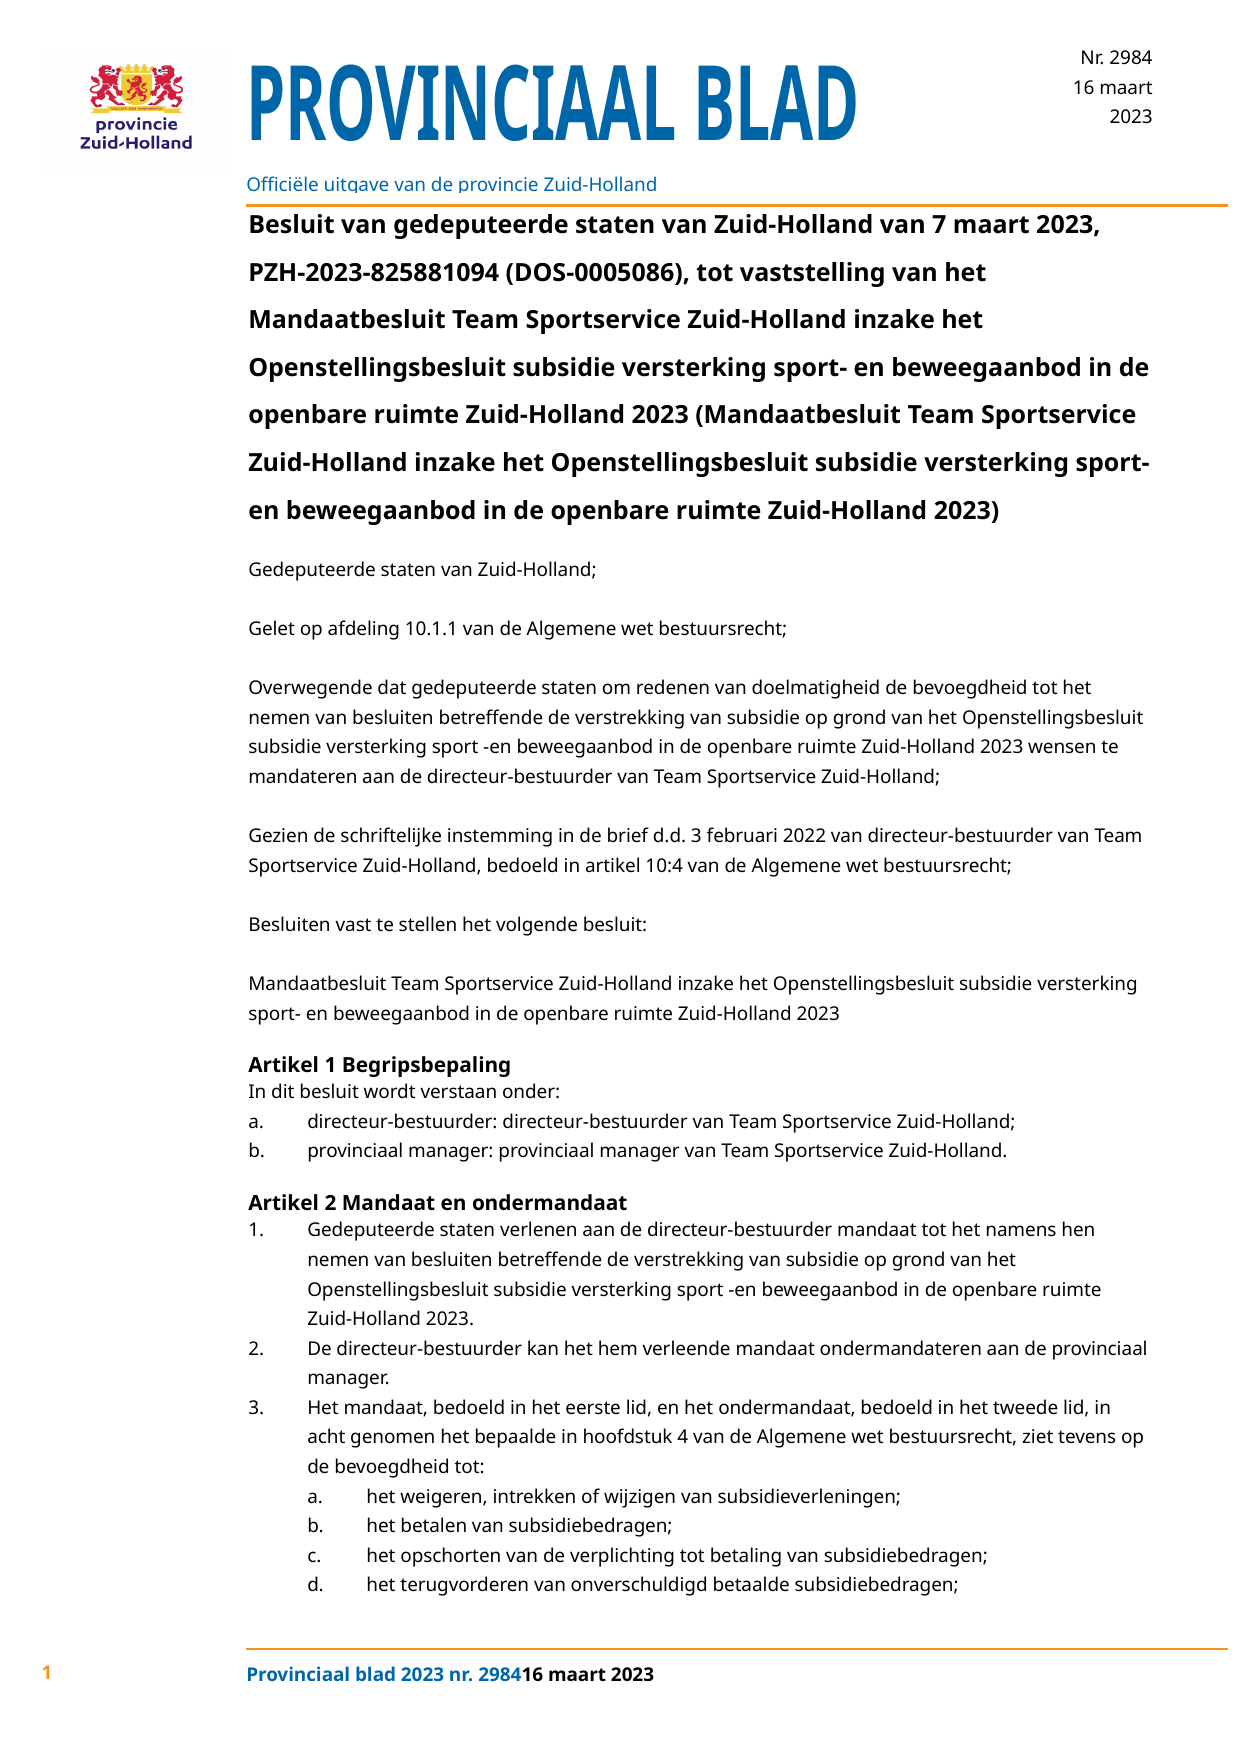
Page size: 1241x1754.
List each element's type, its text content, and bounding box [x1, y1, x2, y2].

text Besluit van gedeputeerde staten van Zuid-Holland van 7 maart 2023, PZH-2023-825881094 (DOS-0005086), tot vaststelling van het Mandaatbesluit Team Sportservice Zuid-Holland inzake het Openstellingsbesluit subsidie versterking sport- en beweegaanbod in de openbare ruimte Zuid-Holland 2023 (Mandaatbesluit Team Sportservice Zuid-Holland inzake het Openstellingsbesluit subsidie versterking sport- en beweegaanbod in de openbare ruimte Zuid-Holland 2023) [248, 207, 1152, 526]
list directeur-bestuurder: directeur-bestuurder van Team Sportservice Zuid-Holland; [248, 1108, 1152, 1134]
text In dit besluit wordt verstaan onder: [248, 1078, 1152, 1104]
list het weigeren, intrekken of wijzigen van subsidieverleningen; [307, 1483, 1152, 1508]
text Besluiten vast te stellen het volgende besluit: [248, 911, 1152, 937]
list Gedeputeerde staten verlenen aan de directeur-bestuurder mandaat tot het namens hen nemen van besluiten betreffende de verstrekking van subsidie op grond van het Openstellingsbesluit subsidie versterking sport -en beweegaanbod in de openbare ruimte Zuid-Holland 2023. [248, 1217, 1152, 1331]
text Gelet op afdeling 10.1.1 van de Algemene wet bestuursrecht; [248, 615, 1152, 641]
list het opschorten van de verplichting tot betaling van subsidiebedragen; [307, 1542, 1152, 1568]
text Overwegende dat gedeputeerde staten om redenen van doelmatigheid de bevoegdheid tot het nemen van besluiten betreffende de verstrekking van subsidie op grond van het Openstellingsbesluit subsidie versterking sport -en beweegaanbod in de openbare ruimte Zuid-Holland 2023 wensen te mandateren aan de directeur-bestuurder van Team Sportservice Zuid-Holland; [248, 674, 1152, 789]
list het terugvorderen van onverschuldigd betaalde subsidiebedragen; [307, 1572, 1152, 1597]
list De directeur-bestuurder kan het hem verleende mandaat ondermandateren aan de provinciaal manager. [248, 1335, 1152, 1390]
picture [41, 47, 231, 172]
text Gedeputeerde staten van Zuid-Holland; [248, 556, 1152, 582]
text Mandaatbesluit Team Sportservice Zuid-Holland inzake het Openstellingsbesluit subsidie versterking sport- en beweegaanbod in de openbare ruimte Zuid-Holland 2023 [248, 970, 1152, 1025]
list Het mandaat, bedoeld in het eerste lid, en het ondermandaat, bedoeld in het tweede lid, in acht genomen het bepaalde in hoofdstuk 4 van de Algemene wet bestuursrecht, ziet tevens op de bevoegdheid tot: [248, 1394, 1152, 1479]
text Artikel 1 Begripsbepaling [248, 1050, 1152, 1078]
list het betalen van subsidiebedragen; [307, 1512, 1152, 1538]
text Gezien de schriftelijke instemming in de brief d.d. 3 februari 2022 van directeur-bestuurder van Team Sportservice Zuid-Holland, bedoeld in artikel 10:4 van de Algemene wet bestuursrecht; [248, 822, 1152, 877]
list provinciaal manager: provinciaal manager van Team Sportservice Zuid-Holland. [248, 1138, 1152, 1163]
text Artikel 2 Mandaat en ondermandaat [248, 1188, 1152, 1217]
